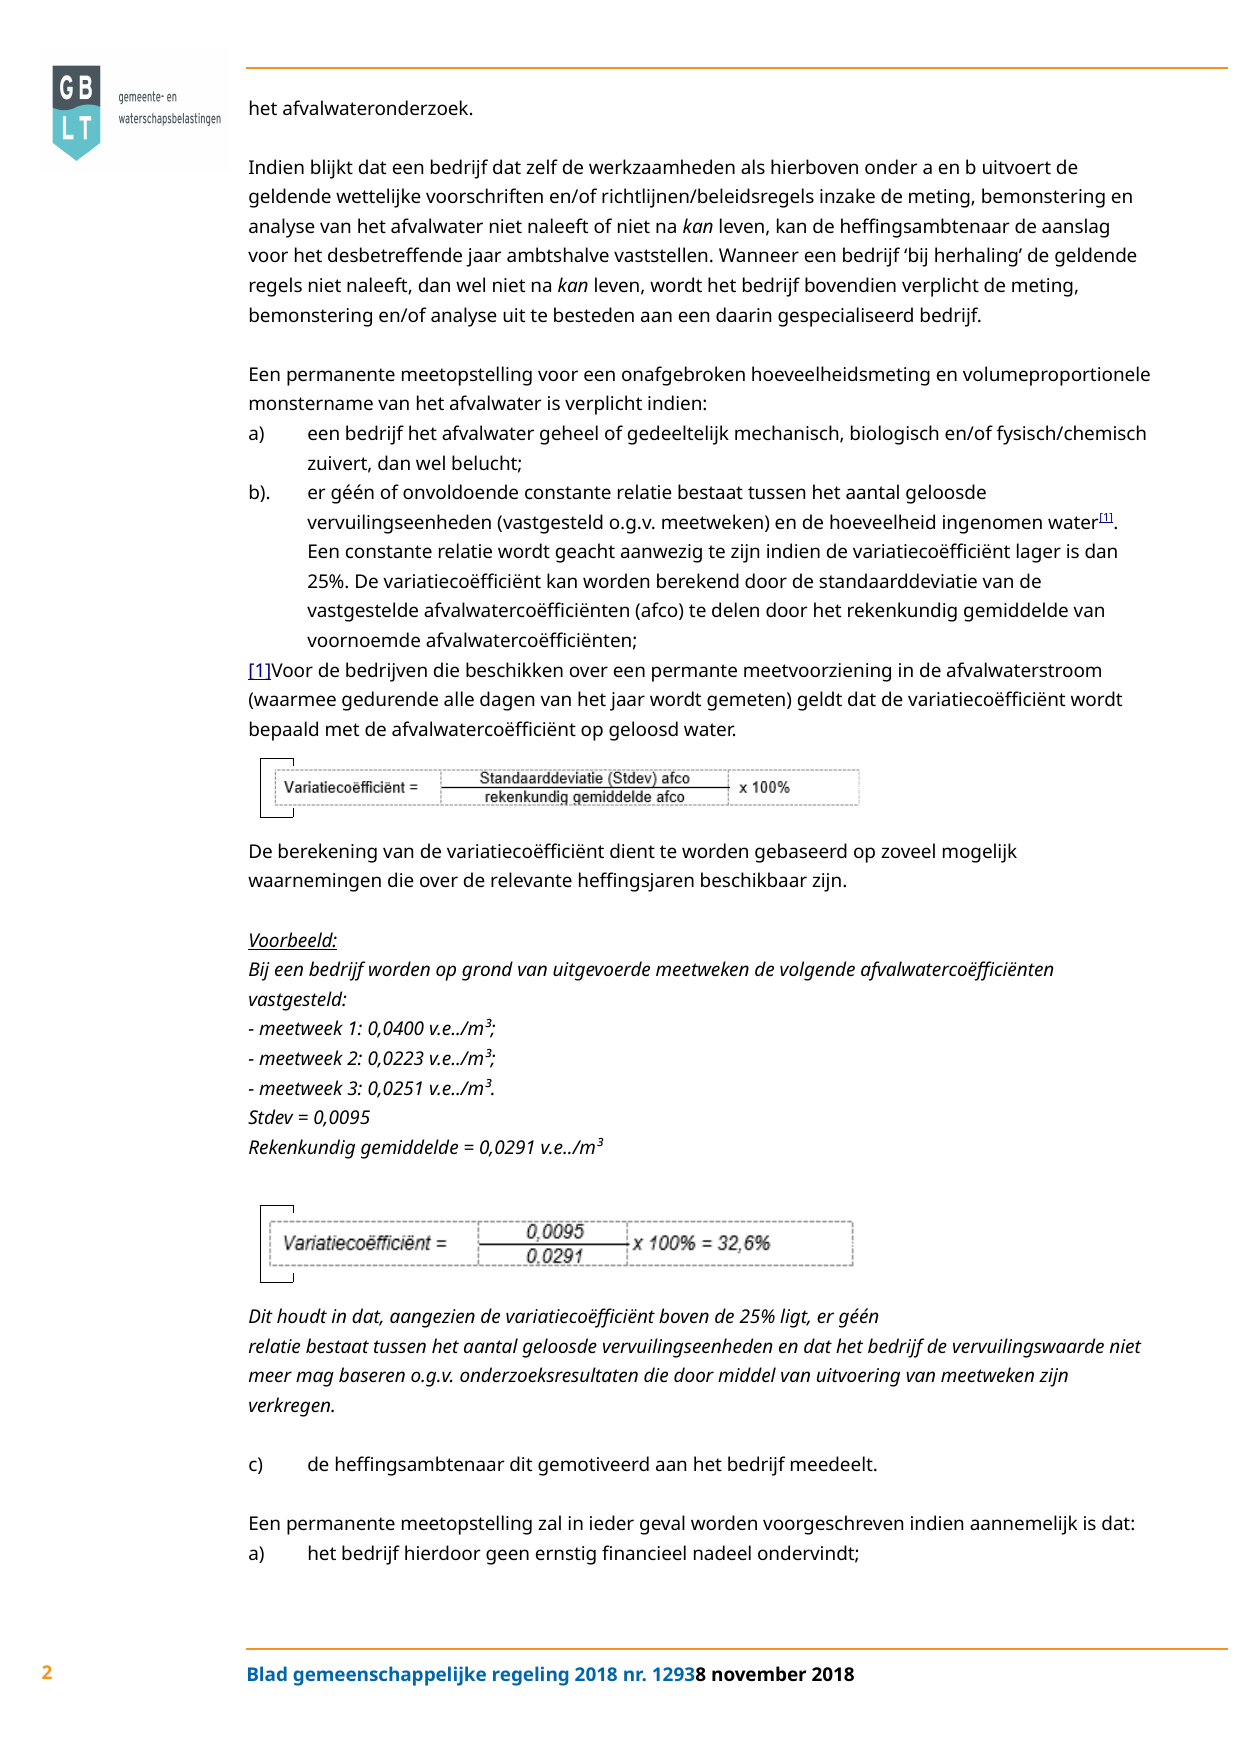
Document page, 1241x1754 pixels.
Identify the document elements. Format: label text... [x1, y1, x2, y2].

text Voorbeeld: [248, 927, 1152, 953]
text Bij een bedrijf worden op grond van uitgevoerde meetweken de volgende afvalwatercoëfficiënten vastgesteld: [248, 956, 1152, 1012]
text het afvalwateronderzoek. [248, 95, 1152, 121]
text [1]Voor de bedrijven die beschikken over een permante meetvoorziening in de afvalwaterstroom (waarmee gedurende alle dagen van het jaar wordt gemeten) geldt dat de variatiecoëfficiënt wordt bepaald met de afvalwatercoëfficiënt op geloosd water. [248, 657, 1152, 742]
list de heffingsambtenaar dit gemotiveerd aan het bedrijf meedeelt. [248, 1451, 1152, 1477]
text Rekenkundig gemiddelde = 0,0291 v.e../m³ [248, 1134, 1152, 1160]
text Dit houdt in dat, aangezien de variatiecoëfficiënt boven de 25% ligt, er géén [248, 1303, 1152, 1329]
text - meetweek 2: 0,0223 v.e../m³; [248, 1045, 1152, 1071]
picture [268, 766, 860, 808]
list een bedrijf het afvalwater geheel of gedeeltelijk mechanisch, biologisch en/of fysisch/chemisch zuivert, dan wel belucht; [248, 420, 1152, 476]
picture [268, 1213, 860, 1273]
list het bedrijf hierdoor geen ernstig financieel nadeel ondervindt; [248, 1540, 1152, 1566]
text - meetweek 3: 0,0251 v.e../m³. [248, 1075, 1152, 1101]
text relatie bestaat tussen het aantal geloosde vervuilingseenheden en dat het bedrijf de vervuilingswaarde niet meer mag baseren o.g.v. onderzoeksresultaten die door middel van uitvoering van meetweken zijn verkregen. [248, 1333, 1152, 1418]
text Een permanente meetopstelling voor een onafgebroken hoeveelheidsmeting en volumeproportionele monstername van het afvalwater is verplicht indien: [248, 361, 1152, 416]
text Een permanente meetopstelling zal in ieder geval worden voorgeschreven indien aannemelijk is dat: [248, 1510, 1152, 1536]
list er géén of onvoldoende constante relatie bestaat tussen het aantal geloosde vervuilingseenheden (vastgesteld o.g.v. meetweken) en de hoeveelheid ingenomen water[1]. Een constante relatie wordt geacht aanwezig te zijn indien de variatiecoëfficiënt lager is dan 25%. De variatiecoëfficiënt kan worden berekend door de standaarddeviatie van de vastgestelde afvalwatercoëfficiënten (afco) te delen door het rekenkundig gemiddelde van voornoemde afvalwatercoëfficiënten; [248, 479, 1152, 653]
picture [41, 47, 231, 172]
text Stdev = 0,0095 [248, 1104, 1152, 1130]
text Indien blijkt dat een bedrijf dat zelf de werkzaamheden als hierboven onder a en b uitvoert de geldende wettelijke voorschriften en/of richtlijnen/beleidsregels inzake de meting, bemonstering en analyse van het afvalwater niet naleeft of niet na kan leven, kan de heffingsambtenaar de aanslag voor het desbetreffende jaar ambtshalve vaststellen. Wanneer een bedrijf ‘bij herhaling’ de geldende regels niet naleeft, dan wel niet na kan leven, wordt het bedrijf bovendien verplicht de meting, bemonstering en/of analyse uit te besteden aan een daarin gespecialiseerd bedrijf. [248, 154, 1152, 328]
text De berekening van de variatiecoëfficiënt dient te worden gebaseerd op zoveel mogelijk waarnemingen die over de relevante heffingsjaren beschikbaar zijn. [248, 838, 1152, 893]
text - meetweek 1: 0,0400 v.e../m³; [248, 1016, 1152, 1041]
